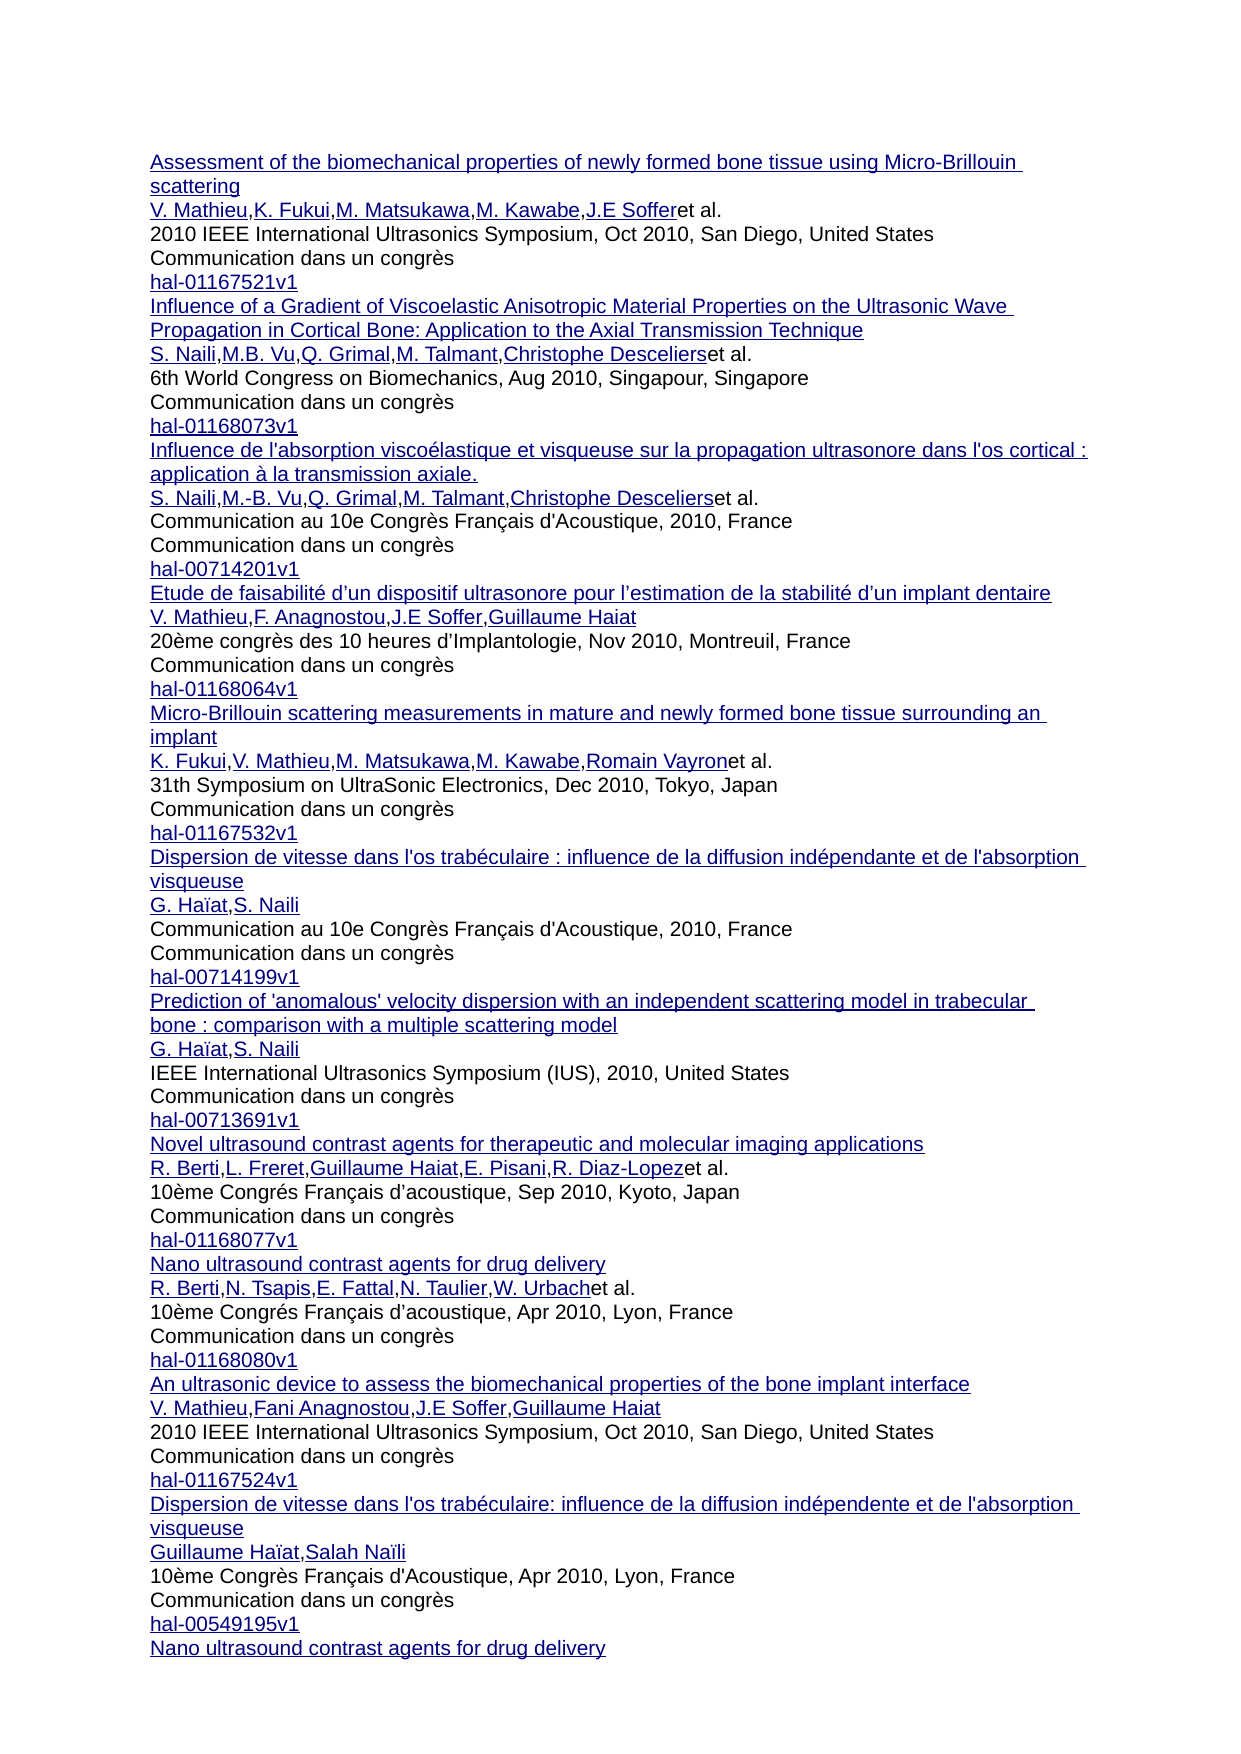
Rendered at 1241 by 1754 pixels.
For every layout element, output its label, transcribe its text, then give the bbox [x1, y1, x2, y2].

table_cell Novel ultrasound contrast agents for therapeutic and molecular imaging applications R. Berti,L. Freret,Guillaume Haiat,E. Pisani,R. Diaz-Lopezet al. 10ème Congrés Français d’acoustique, Sep 2010, Kyoto, Japan Communication dans un congrès hal-01168077v1 [150, 1132, 1090, 1252]
table_cell Nano ultrasound contrast agents for drug delivery R. Berti,N. Tsapis,E. Fattal,N. Taulier,W. Urbachet al. 10ème Congrés Français d’acoustique, Apr 2010, Lyon, France Communication dans un congrès hal-01168080v1 [150, 1252, 1090, 1372]
table_cell Micro-Brillouin scattering measurements in mature and newly formed bone tissue surrounding an implant K. Fukui,V. Mathieu,M. Matsukawa,M. Kawabe,Romain Vayronet al. 31th Symposium on UltraSonic Electronics, Dec 2010, Tokyo, Japan Communication dans un congrès hal-01167532v1 [150, 701, 1090, 845]
table_cell Assessment of the biomechanical properties of newly formed bone tissue using Micro-Brillouin scattering V. Mathieu,K. Fukui,M. Matsukawa,M. Kawabe,J.E Sofferet al. 2010 IEEE International Ultrasonics Symposium, Oct 2010, San Diego, United States Communication dans un congrès hal-01167521v1 [150, 150, 1090, 294]
table_cell Prediction of 'anomalous' velocity dispersion with an independent scattering model in trabecular bone : comparison with a multiple scattering model G. Haïat,S. Naili IEEE International Ultrasonics Symposium (IUS), 2010, United States Communication dans un congrès hal-00713691v1 [150, 989, 1090, 1132]
table_cell Nano ultrasound contrast agents for drug delivery [150, 1635, 1090, 1659]
table_cell Influence of a Gradient of Viscoelastic Anisotropic Material Properties on the Ultrasonic Wave Propagation in Cortical Bone: Application to the Axial Transmission Technique S. Naili,M.B. Vu,Q. Grimal,M. Talmant,Christophe Descelierset al. 6th World Congress on Biomechanics, Aug 2010, Singapour, Singapore Communication dans un congrès hal-01168073v1 [150, 294, 1090, 437]
table_cell Influence de l'absorption viscoélastique et visqueuse sur la propagation ultrasonore dans l'os cortical : application à la transmission axiale. S. Naili,M.-B. Vu,Q. Grimal,M. Talmant,Christophe Descelierset al. Communication au 10e Congrès Français d'Acoustique, 2010, France Communication dans un congrès hal-00714201v1 [150, 438, 1090, 581]
table_cell An ultrasonic device to assess the biomechanical properties of the bone implant interface V. Mathieu,Fani Anagnostou,J.E Soffer,Guillaume Haiat 2010 IEEE International Ultrasonics Symposium, Oct 2010, San Diego, United States Communication dans un congrès hal-01167524v1 [150, 1372, 1090, 1492]
table_cell Dispersion de vitesse dans l'os trabéculaire : influence de la diffusion indépendante et de l'absorption visqueuse G. Haïat,S. Naili Communication au 10e Congrès Français d'Acoustique, 2010, France Communication dans un congrès hal-00714199v1 [150, 845, 1090, 988]
table_cell Dispersion de vitesse dans l'os trabéculaire: influence de la diffusion indépendente et de l'absorption visqueuse Guillaume Haïat,Salah Naïli 10ème Congrès Français d'Acoustique, Apr 2010, Lyon, France Communication dans un congrès hal-00549195v1 [150, 1492, 1090, 1635]
table_cell Etude de faisabilité d’un dispositif ultrasonore pour l’estimation de la stabilité d’un implant dentaire V. Mathieu,F. Anagnostou,J.E Soffer,Guillaume Haiat 20ème congrès des 10 heures d’Implantologie, Nov 2010, Montreuil, France Communication dans un congrès hal-01168064v1 [150, 581, 1090, 701]
